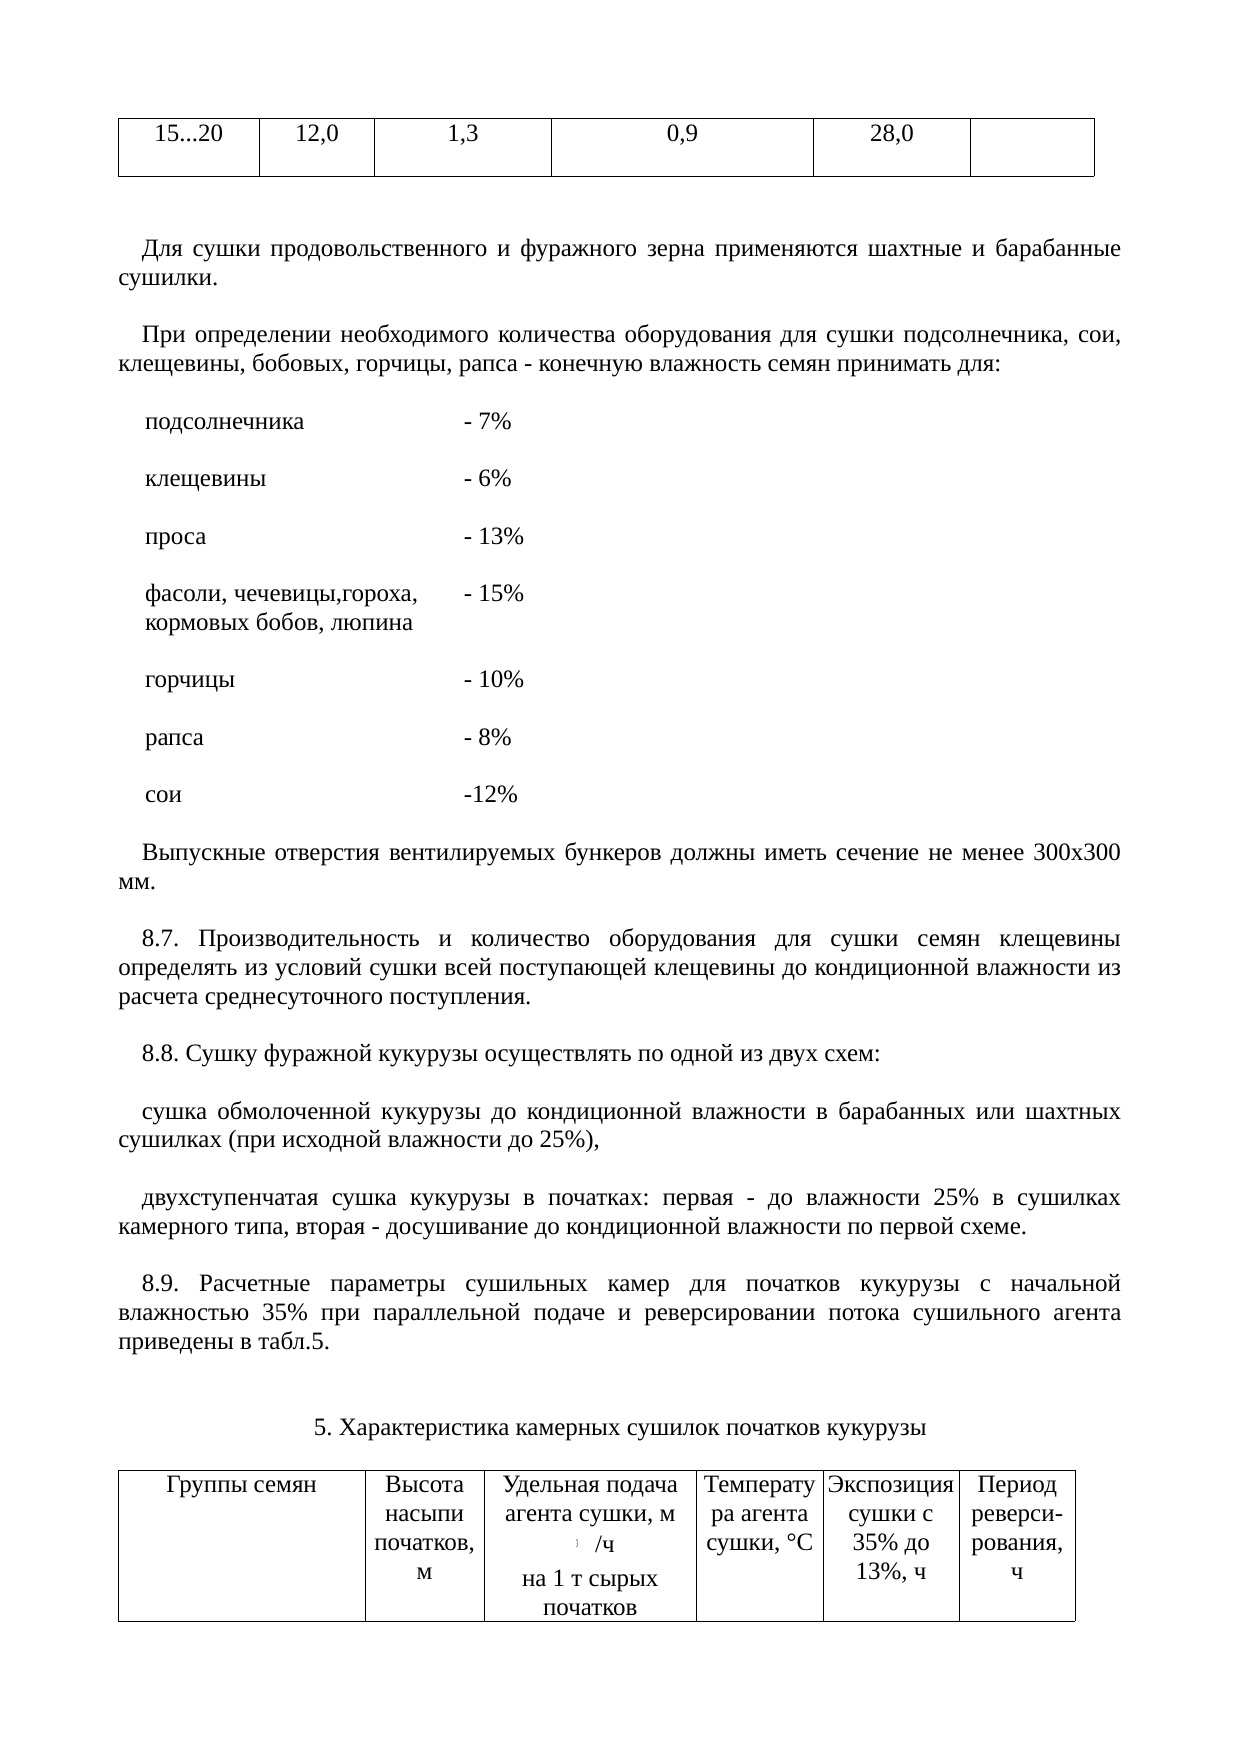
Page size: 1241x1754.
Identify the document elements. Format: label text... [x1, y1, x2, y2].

text Выпускные отверстия вентилируемых бункеров должны иметь сечение не менее 300х300 мм. [118, 837, 1122, 894]
table_cell клещевины [140, 463, 459, 521]
table_cell - 8% [459, 722, 602, 779]
table_cell 15...20 [119, 119, 259, 176]
table_header Экспозиция сушки с 35% до 13%, ч [824, 1471, 959, 1621]
table_cell фасоли, чечевицы,гороха, кормовых бобов, люпина [140, 578, 459, 664]
table_cell рапса [140, 722, 459, 779]
text Для сушки продовольственного и фуражного зерна применяются шахтные и барабанные сушилки. [118, 233, 1122, 291]
table_header #G0Группы семян [119, 1471, 365, 1621]
table_header Высота насыпи початков, м [366, 1471, 484, 1621]
table_cell 12,0 [260, 119, 374, 176]
text двухступенчатая сушка кукурузы в початках: первая - до влажности 25% в сушилках камерного типа, вторая - досушивание до кондиционной влажности по первой схеме. [118, 1182, 1122, 1239]
table_cell 0,9 [552, 119, 813, 176]
table_cell 28,0 [814, 119, 970, 176]
text При определении необходимого количества оборудования для сушки подсолнечника, сои, клещевины, бобовых, горчицы, рапса - конечную влажность семян принимать для: [118, 319, 1122, 377]
text 8.7. Производительность и количество оборудования для сушки семян клещевины определять из условий сушки всей поступающей клещевины до кондиционной влажности из расчета среднесуточного поступления. [118, 923, 1122, 1009]
table_cell горчицы [140, 665, 459, 722]
table_cell - 13% [459, 521, 602, 578]
text 5. Характеристика камерных сушилок початков кукурузы [118, 1412, 1122, 1441]
table_header Температура агента сушки, °С [697, 1471, 823, 1621]
table_cell - 10% [459, 665, 602, 722]
table_header - 7% [459, 406, 602, 463]
text 8.8. Сушку фуражной кукурузы осуществлять по одной из двух схем: [118, 1038, 1122, 1067]
table_cell 1,3 [375, 119, 551, 176]
table_cell - 6% [459, 463, 602, 521]
table_header Период реверси- рования, ч [960, 1471, 1075, 1621]
table_cell проса [140, 521, 459, 578]
table_cell -12% [459, 780, 602, 837]
table_header Удельная подача агента сушки, м/ч на 1 т сырых початков [485, 1471, 696, 1621]
table_cell - 15% [459, 578, 602, 664]
table_cell [971, 119, 1094, 176]
table_header #G0подсолнечника [140, 406, 459, 463]
text сушка обмолоченной кукурузы до кондиционной влажности в барабанных или шахтных сушилках (при исходной влажности до 25%), [118, 1096, 1122, 1153]
text 8.9. Расчетные параметры сушильных камер для початков кукурузы с начальной влажностью 35% при параллельной подаче и реверсировании потока сушильного агента приведены в табл.5. [118, 1268, 1122, 1354]
table_cell сои [140, 780, 459, 837]
